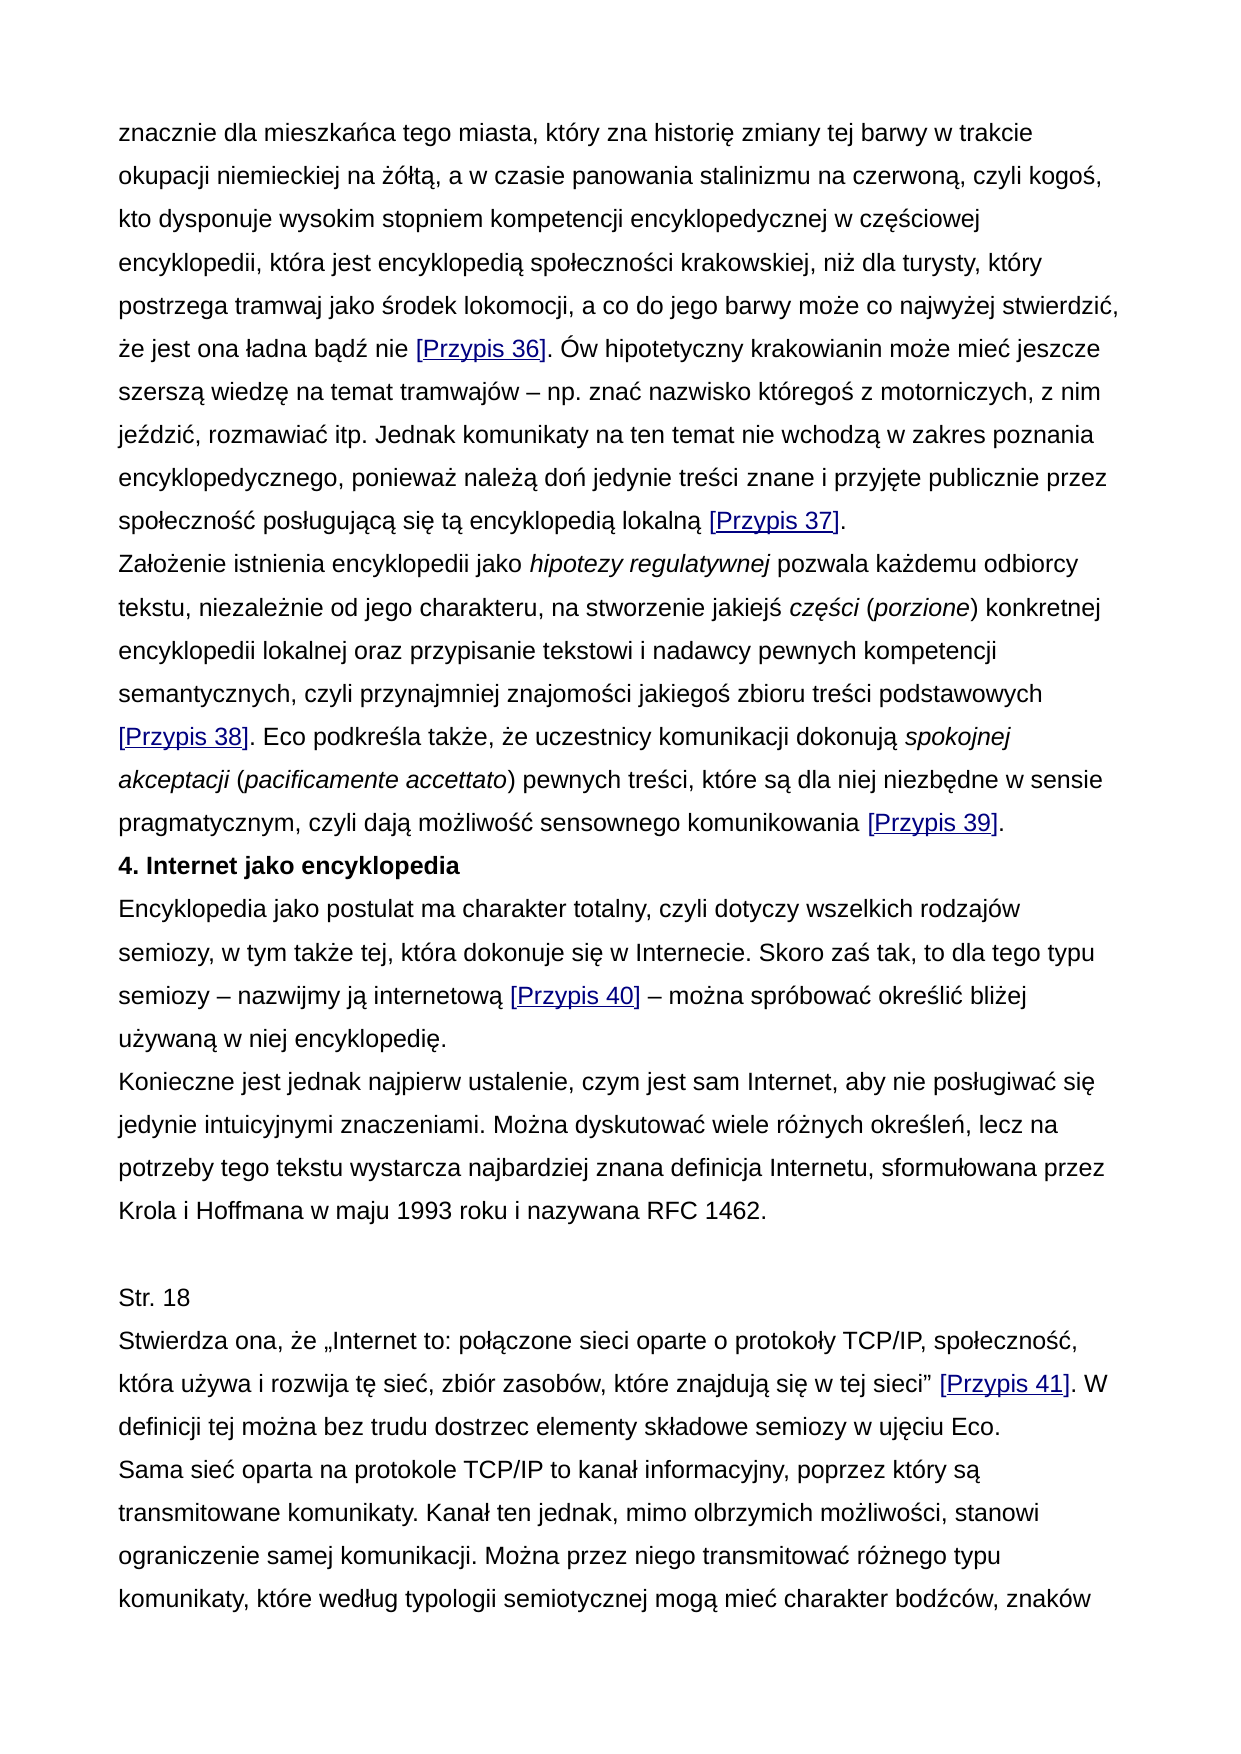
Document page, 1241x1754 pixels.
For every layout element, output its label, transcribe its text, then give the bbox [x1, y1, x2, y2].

text Sama sieć oparta na protokole TCP/IP to kanał informacyjny, poprzez który są transmitowane komunikaty. Kanał ten jednak, mimo olbrzymich możliwości, stanowi ograniczenie samej komunikacji. Można przez niego transmitować różnego typu komunikaty, które według typologii semiotycznej mogą mieć charakter bodźców, znaków [118, 1455, 1122, 1613]
text Konieczne jest jednak najpierw ustalenie, czym jest sam Internet, aby nie posługiwać się jedynie intuicyjnymi znaczeniami. Można dyskutować wiele różnych określeń, lecz na potrzeby tego tekstu wystarcza najbardziej znana definicja Internetu, sformułowana przez Krola i Hoffmana w maju 1993 roku i nazywana RFC 1462. [118, 1067, 1122, 1225]
text Encyklopedia jako postulat ma charakter totalny, czyli dotyczy wszelkich rodzajów semiozy, w tym także tej, która dokonuje się w Internecie. Skoro zaś tak, to dla tego typu semiozy – nazwijmy ją internetową [Przypis 40] – można spróbować określić bliżej używaną w niej encyklopedię. [118, 894, 1122, 1052]
text znacznie dla mieszkańca tego miasta, który zna historię zmiany tej barwy w trakcie okupacji niemieckiej na żółtą, a w czasie panowania stalinizmu na czerwoną, czyli kogoś, kto dysponuje wysokim stopniem kompetencji encyklopedycznej w częściowej encyklopedii, która jest encyklopedią społeczności krakowskiej, niż dla turysty, który postrzega tramwaj jako środek lokomocji, a co do jego barwy może co najwyżej stwierdzić, że jest ona ładna bądź nie [Przypis 36]. Ów hipotetyczny krakowianin może mieć jeszcze szerszą wiedzę na temat tramwajów – np. znać nazwisko któregoś z motorniczych, z nim jeździć, rozmawiać itp. Jednak komunikaty na ten temat nie wchodzą w zakres poznania encyklopedycznego, ponieważ należą doń jedynie treści znane i przyjęte publicznie przez społeczność posługującą się tą encyklopedią lokalną [Przypis 37]. [118, 118, 1122, 535]
text Stwierdza ona, że „Internet to: połączone sieci oparte o protokoły TCP/IP, społeczność, która używa i rozwija tę sieć, zbiór zasobów, które znajdują się w tej sieci” [Przypis 41]. W definicji tej można bez trudu dostrzec elementy składowe semiozy w ujęciu Eco. [118, 1326, 1122, 1441]
subtitle 4. Internet jako encyklopedia [118, 851, 1122, 880]
text Założenie istnienia encyklopedii jako hipotezy regulatywnej pozwala każdemu odbiorcy tekstu, niezależnie od jego charakteru, na stworzenie jakiejś części (porzione) konkretnej encyklopedii lokalnej oraz przypisanie tekstowi i nadawcy pewnych kompetencji semantycznych, czyli przynajmniej znajomości jakiegoś zbioru treści podstawowych [Przypis 38]. Eco podkreśla także, że uczestnicy komunikacji dokonują spokojnej akceptacji (pacificamente accettato) pewnych treści, które są dla niej niezbędne w sensie pragmatycznym, czyli dają możliwość sensownego komunikowania [Przypis 39]. [118, 549, 1122, 837]
text Str. 18 [118, 1282, 1122, 1311]
